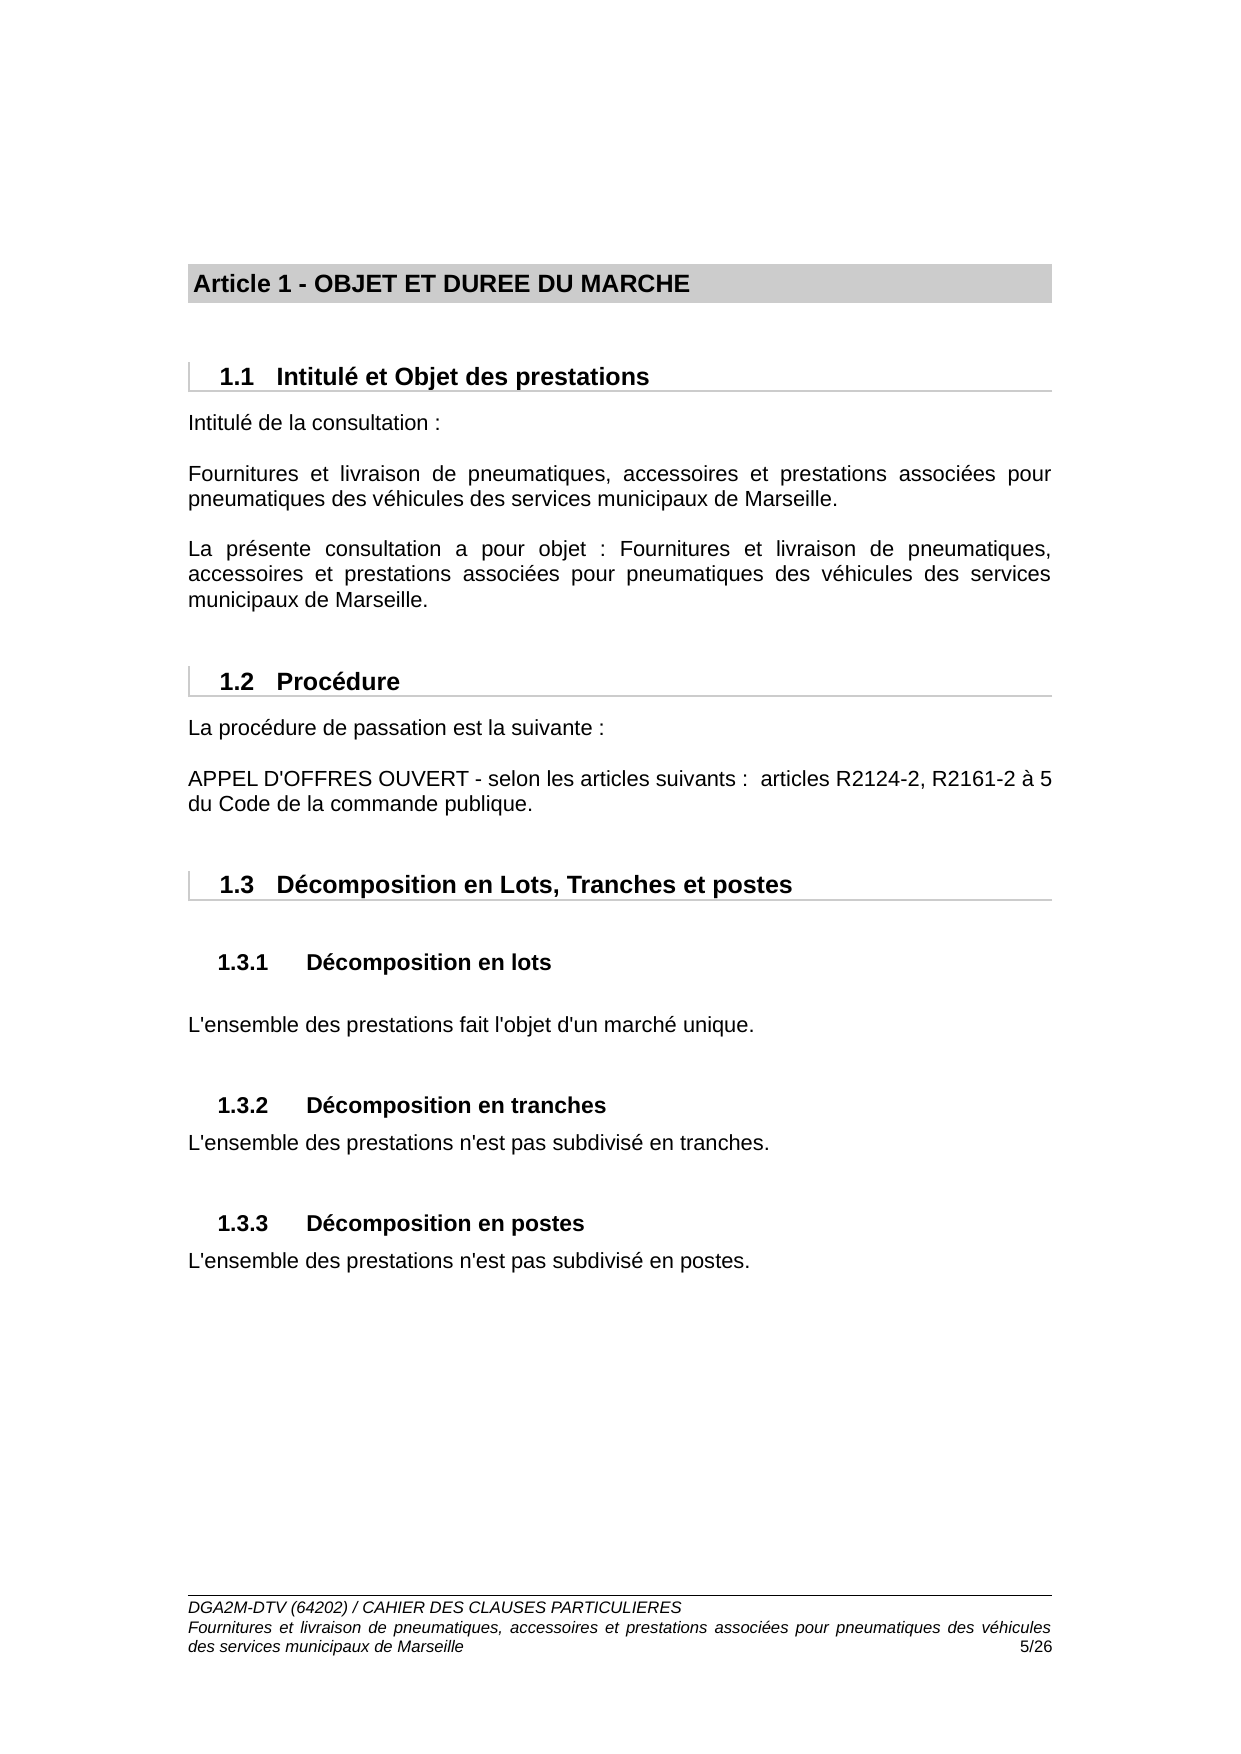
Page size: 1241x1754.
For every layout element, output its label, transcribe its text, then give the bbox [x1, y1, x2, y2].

text APPEL D'OFFRES OUVERT - selon les articles suivants : articles R2124-2, R2161-2 à 5 du Code de la commande publique. [188, 765, 1052, 816]
text L'ensemble des prestations n'est pas subdivisé en postes. [188, 1248, 1052, 1273]
text La présente consultation a pour objet : Fournitures et livraison de pneumatiques, accessoires et prestations associées pour pneumatiques des véhicules des services municipaux de Marseille. [188, 536, 1052, 612]
subtitle Décomposition en lots [188, 948, 1052, 975]
subtitle Décomposition en postes [188, 1210, 1052, 1236]
subtitle Décomposition en tranches [188, 1092, 1052, 1118]
subtitle Décomposition en Lots, Tranches et postes [190, 871, 1052, 899]
text Fournitures et livraison de pneumatiques, accessoires et prestations associées pour pneumatiques des véhicules des services municipaux de Marseille. [188, 461, 1052, 511]
subtitle Intitulé et Objet des prestations [190, 362, 1052, 390]
text L'ensemble des prestations fait l'objet d'un marché unique. [188, 1012, 1052, 1037]
subtitle Procédure [190, 666, 1052, 695]
text L'ensemble des prestations n'est pas subdivisé en tranches. [188, 1130, 1052, 1155]
subtitle OBJET ET DUREE DU MARCHE [190, 266, 1050, 300]
text Intitulé de la consultation : [188, 410, 1052, 435]
text La procédure de passation est la suivante : [188, 715, 1052, 740]
